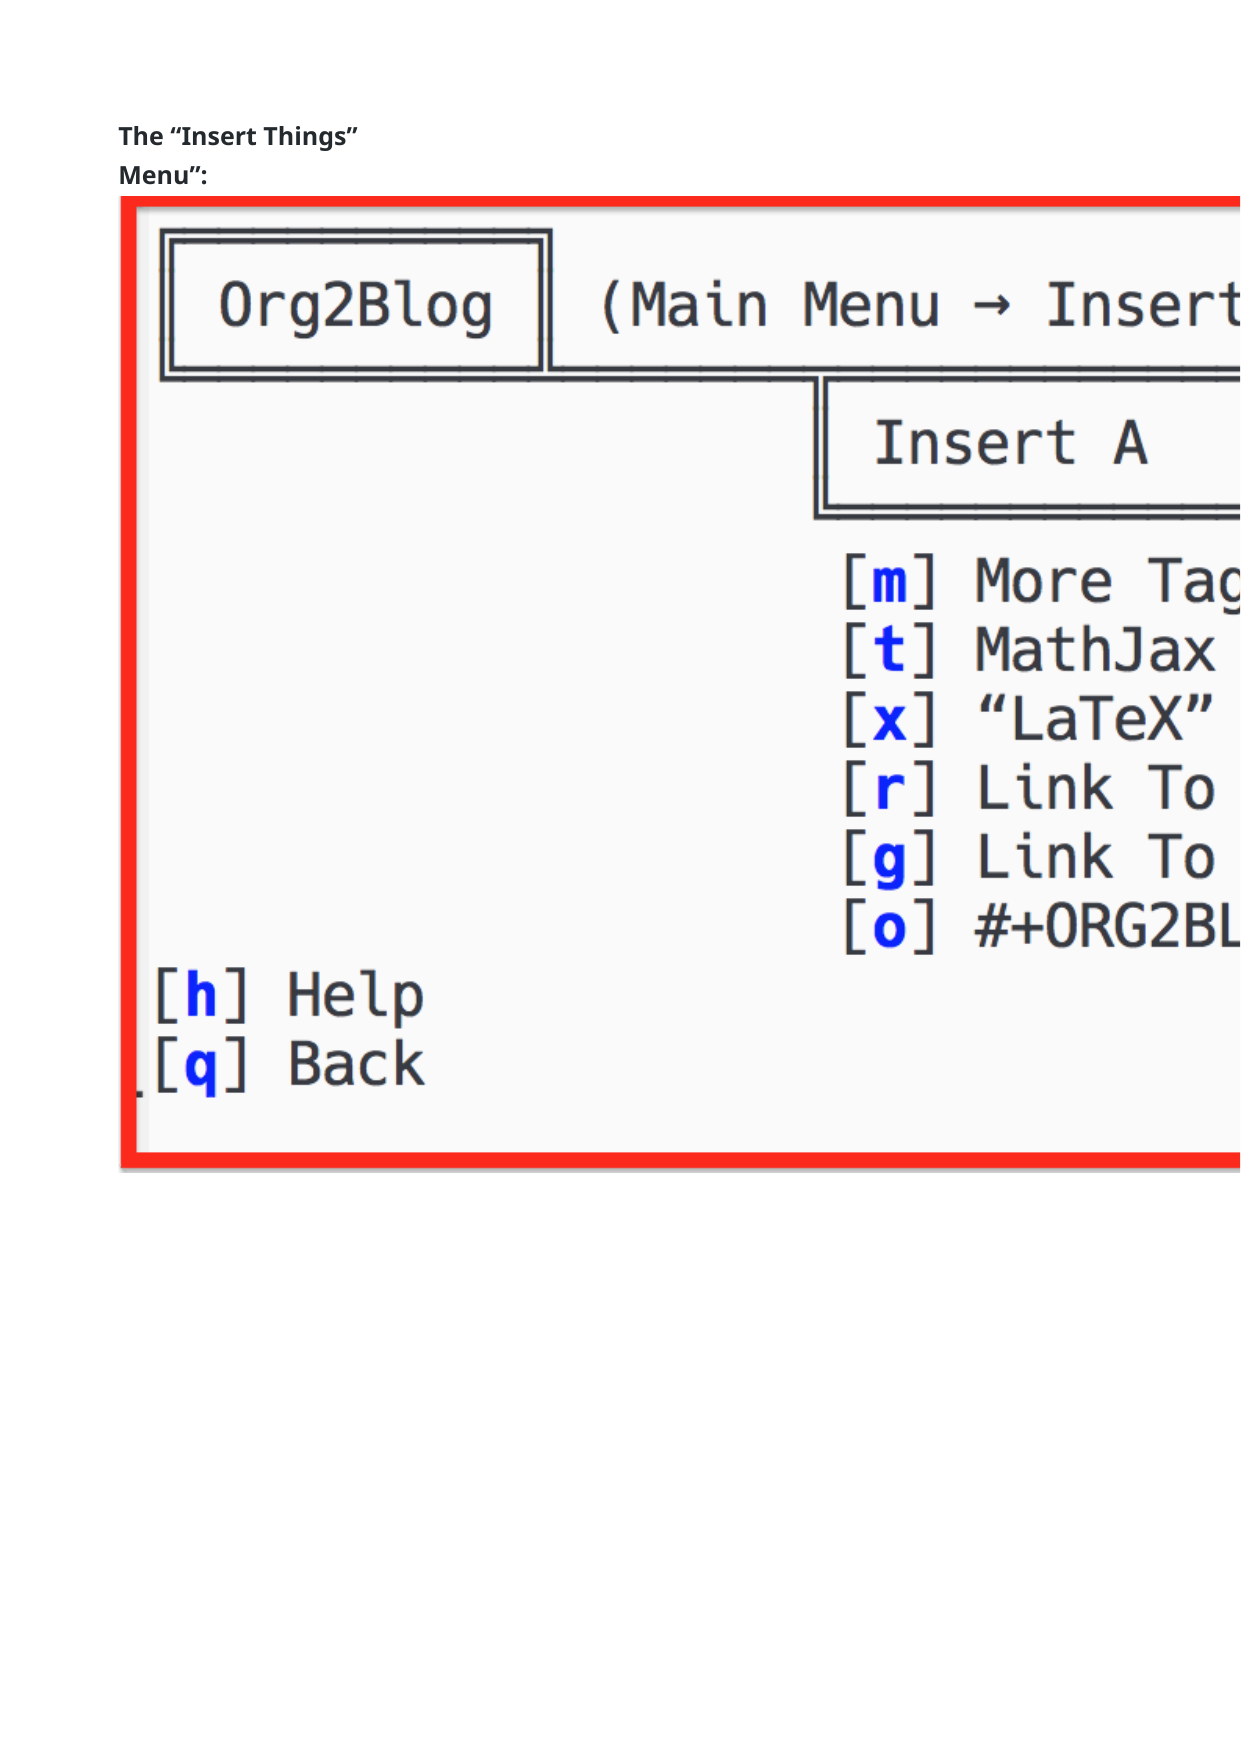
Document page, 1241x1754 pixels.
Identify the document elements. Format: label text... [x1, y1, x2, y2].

picture [118, 196, 1241, 1173]
text The “Insert Things” Menu”: [118, 118, 1122, 196]
